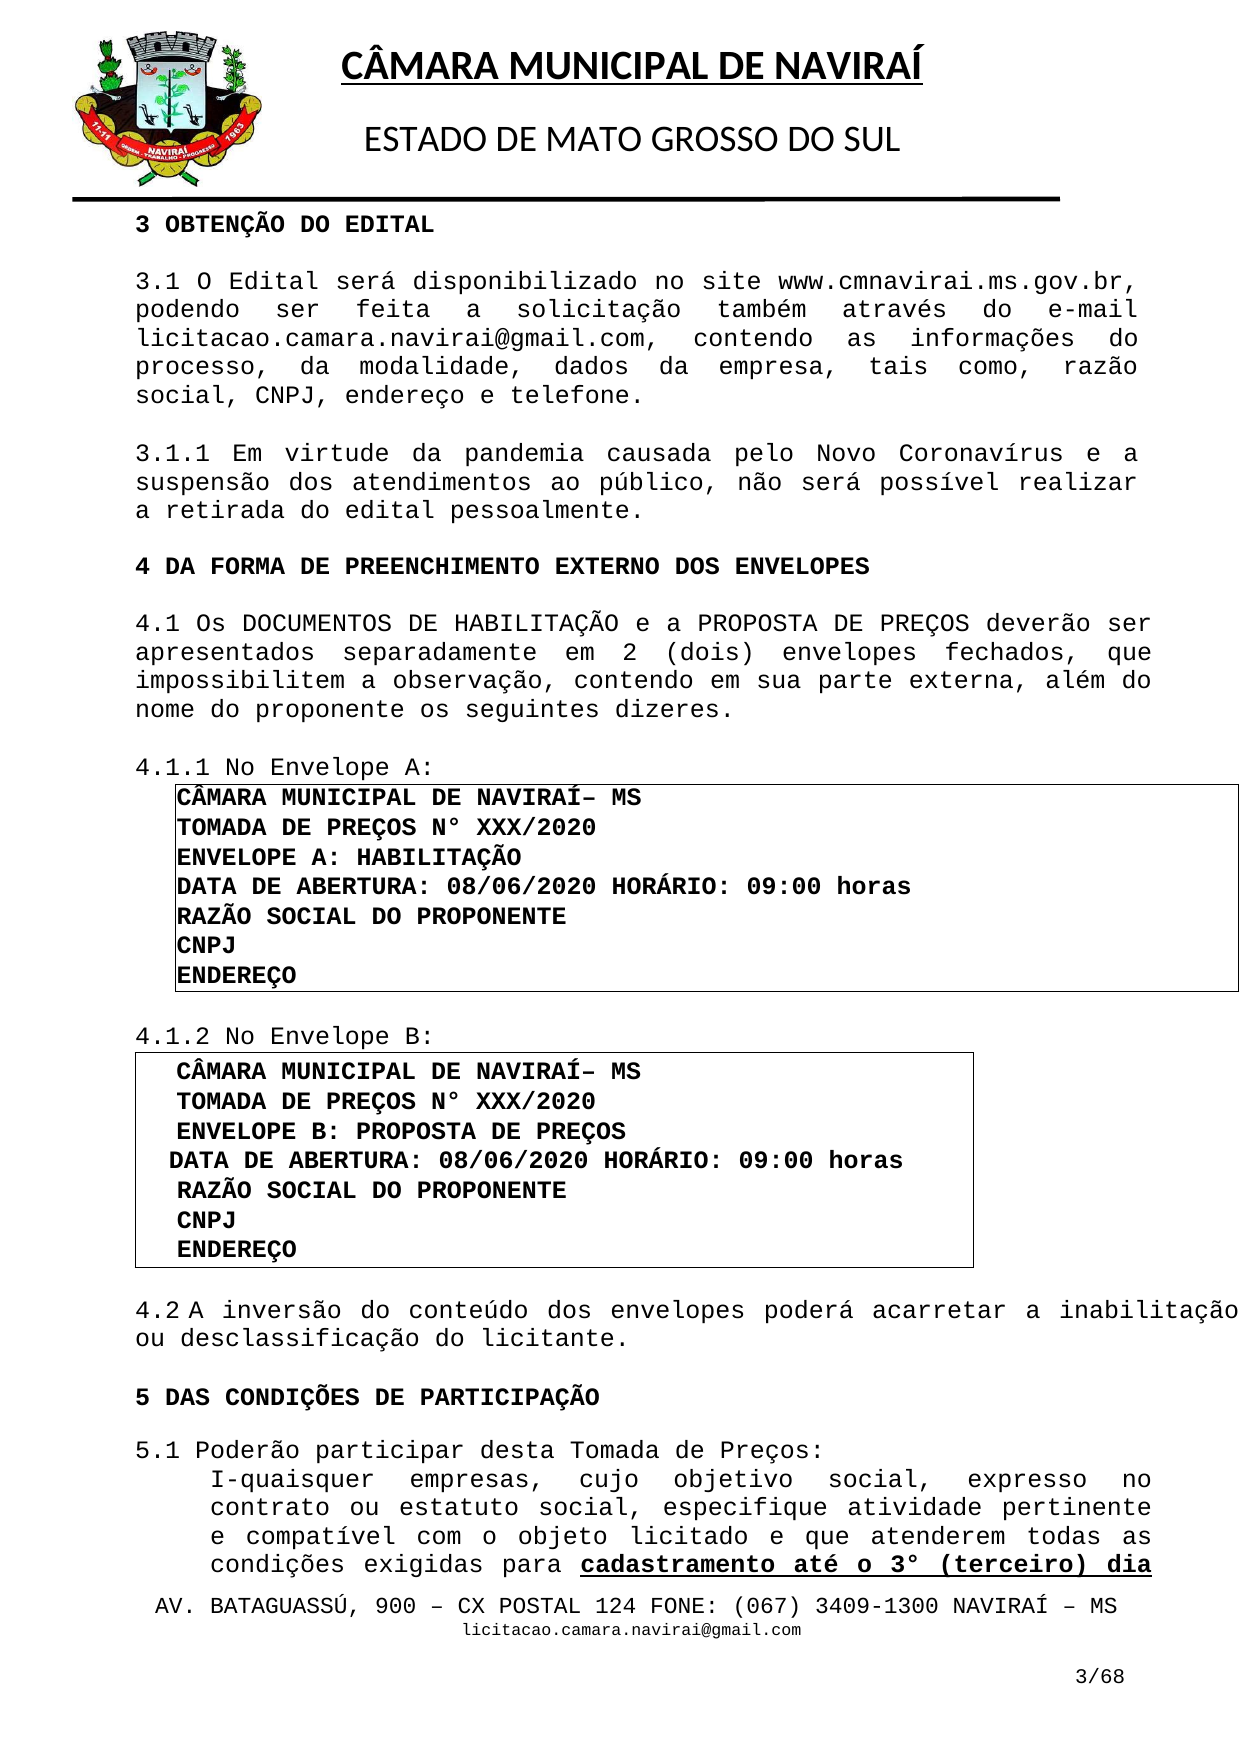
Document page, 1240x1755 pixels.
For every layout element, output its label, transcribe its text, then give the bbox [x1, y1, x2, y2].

text TOMADA DE PREÇOS N° XXX/2020 [176, 813, 1238, 843]
list quaisquer empresas, cujo objetivo social, expresso no contrato ou estatuto social, especifique atividade pertinente e compatível com o objeto licitado e que atenderem todas as condições exigidas para cadastramento até o 3° (terceiro) dia [135, 1466, 1152, 1580]
text ENDEREÇO [176, 962, 1238, 991]
text RAZÃO SOCIAL DO PROPONENTE [176, 902, 1238, 932]
text 3.1 O Edital será disponibilizado no site www.cmnavirai.ms.gov.br, podendo ser feita a solicitação também através do e-mail licitacao.camara.navirai@gmail.com, contendo as informações do processo, da modalidade, dados da empresa, tais como, razão social, CNPJ, endereço e telefone. [135, 268, 1138, 411]
subtitle 5 DAS CONDIÇÕES DE PARTICIPAÇÃO [135, 1384, 1226, 1413]
text ENVELOPE A: HABILITAÇÃO [176, 843, 1238, 872]
text 4.1.2 No Envelope B: [135, 1023, 1138, 1052]
text 4.1.1 No Envelope A: [135, 755, 1138, 783]
text 4.1 Os DOCUMENTOS DE HABILITAÇÃO e a PROPOSTA DE PREÇOS deverão ser apresentados separadamente em 2 (dois) envelopes fechados, que impossibilitem a observação, contendo em sua parte externa, além do nome do proponente os seguintes dizeres. [135, 611, 1152, 724]
text 3.1.1 Em virtude da pandemia causada pelo Novo Coronavírus e a suspensão dos atendimentos ao público, não será possível realizar a retirada do edital pessoalmente. [135, 441, 1138, 526]
text DATA DE ABERTURA: 08/06/2020 HORÁRIO: 09:00 horas [176, 873, 1238, 902]
table_header CÂMARA MUNICIPAL DE NAVIRAÍ– MS TOMADA DE PREÇOS N° XXX/2020 ENVELOPE B: PROPOSTA DE PREÇOS DATA DE ABERTURA: 08/06/2020 HORÁRIO: 09:00 horas RAZÃO SOCIAL DO PROPONENTE CNPJ ENDEREÇO [136, 1053, 973, 1267]
subtitle 4 DA FORMA DE PREENCHIMENTO EXTERNO DOS ENVELOPES [135, 553, 1226, 582]
text 5.1 Poderão participar desta Tomada de Preços: [135, 1437, 1138, 1466]
text CNPJ [176, 932, 1238, 961]
text 4.2 A inversão do conteúdo dos envelopes poderá acarretar a inabilitação ou desclassificação do licitante. [135, 1297, 1239, 1354]
subtitle 3 OBTENÇÃO DO EDITAL [135, 212, 1226, 240]
text CÂMARA MUNICIPAL DE NAVIRAÍ– MS [176, 785, 1238, 813]
